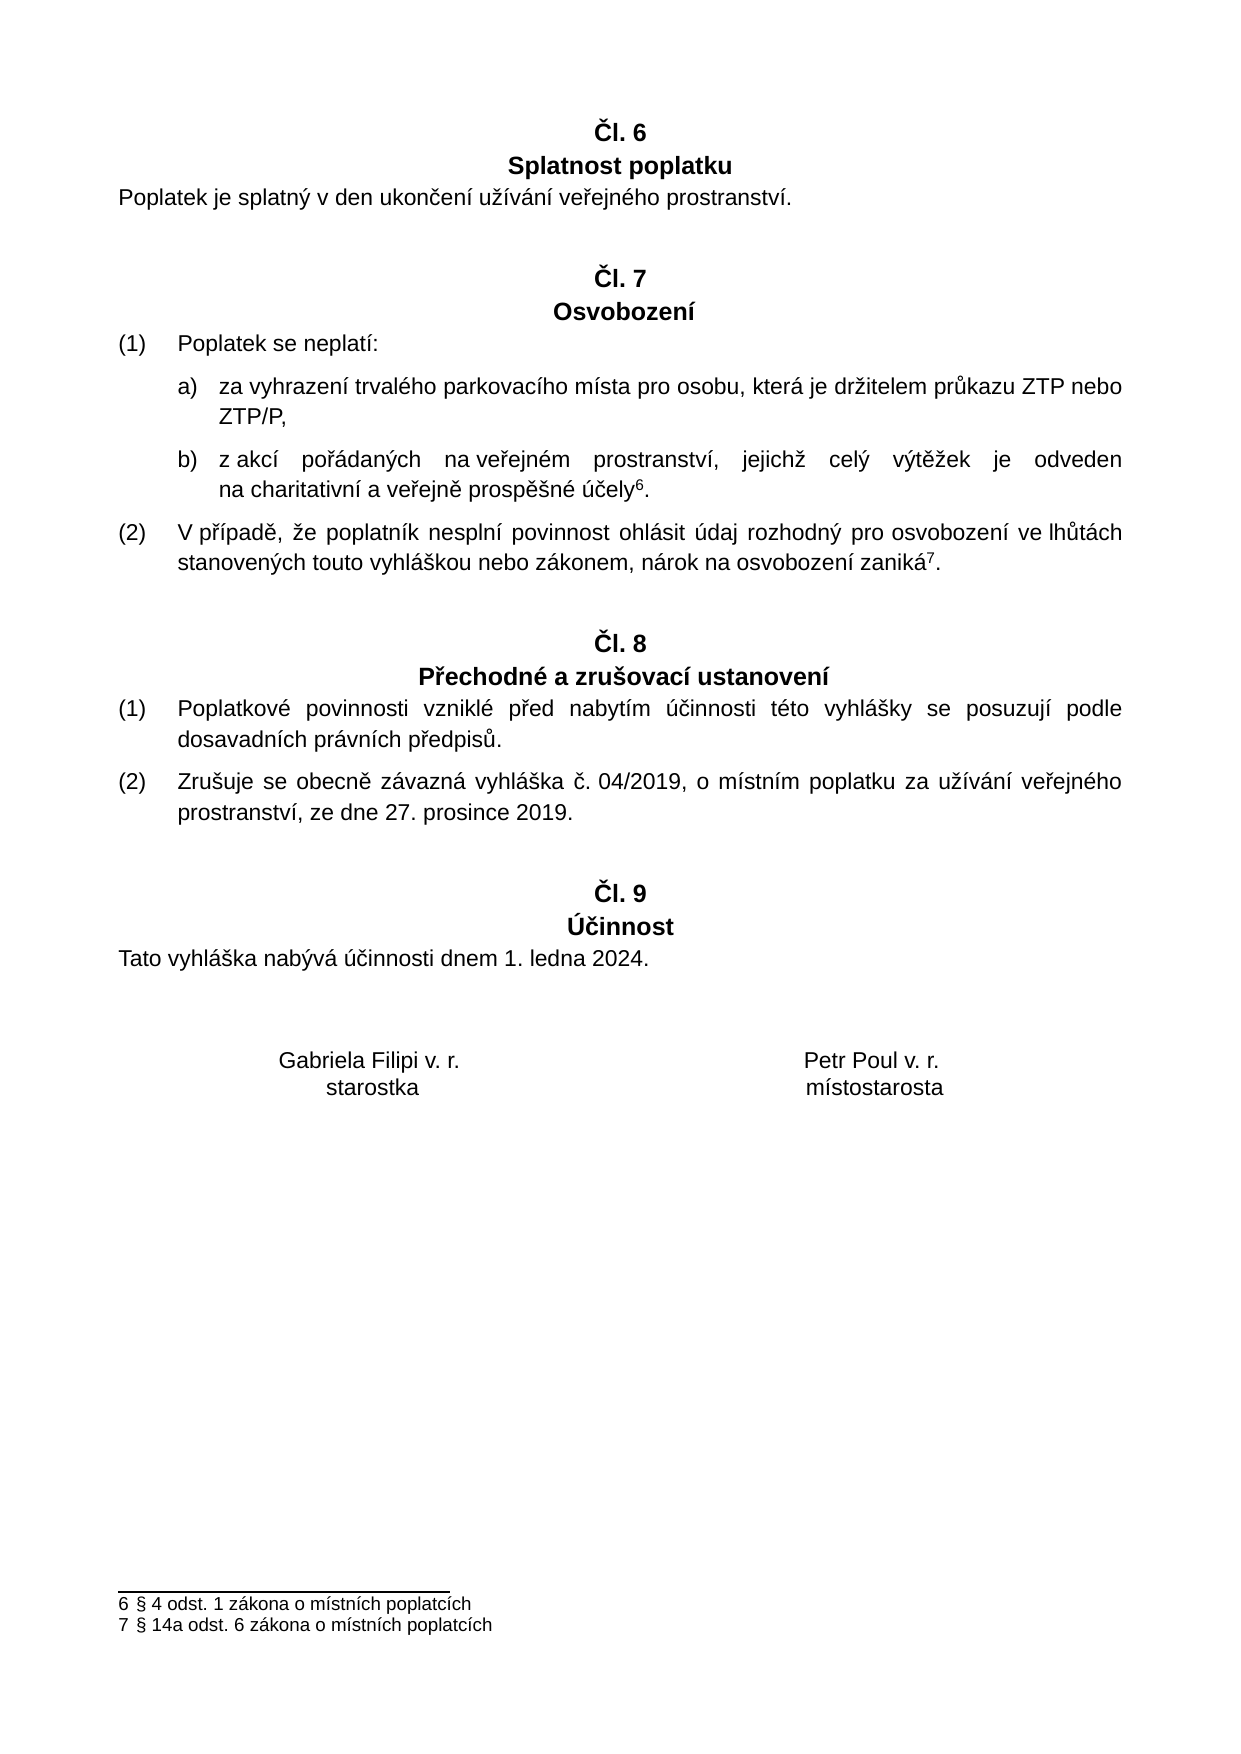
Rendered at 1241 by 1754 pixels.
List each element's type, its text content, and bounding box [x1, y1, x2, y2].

table_cell [620, 1106, 1122, 1224]
subtitle Čl. 7 Osvobození [118, 264, 1122, 326]
subtitle Čl. 8 Přechodné a zrušovací ustanovení [118, 629, 1122, 691]
list z akcí pořádaných na veřejném prostranství, jejichž celý výtěžek je odveden na charitativní a veřejně prospěšné účely. [177, 446, 1122, 503]
list § 14a odst. 6 zákona o místních poplatcích [118, 1614, 1122, 1635]
list Poplatek se neplatí: [118, 330, 1122, 357]
text Tato vyhláška nabývá účinnosti dnem 1. ledna 2024. [118, 945, 1122, 971]
list za vyhrazení trvalého parkovacího místa pro osobu, která je držitelem průkazu ZTP nebo ZTP/P, [177, 373, 1122, 430]
table_header Petr Poul v. r. místostarosta [620, 988, 1122, 1106]
list Zrušuje se obecně závazná vyhláška č. 04/2019, o místním poplatku za užívání veřejného prostranství, ze dne 27. prosince 2019. [118, 768, 1122, 825]
subtitle Čl. 9 Účinnost [118, 879, 1122, 941]
subtitle Čl. 6 Splatnost poplatku [118, 118, 1122, 180]
list V případě, že poplatník nesplní povinnost ohlásit údaj rozhodný pro osvobození ve lhůtách stanovených touto vyhláškou nebo zákonem, nárok na osvobození zaniká. [118, 519, 1122, 576]
text Poplatek je splatný v den ukončení užívání veřejného prostranství. [118, 184, 1122, 211]
list Poplatkové povinnosti vzniklé před nabytím účinnosti této vyhlášky se posuzují podle dosavadních právních předpisů. [118, 695, 1122, 752]
table_cell [118, 1106, 620, 1224]
list § 4 odst. 1 zákona o místních poplatcích [118, 1592, 1122, 1614]
table_header Gabriela Filipi v. r. starostka [118, 988, 620, 1106]
